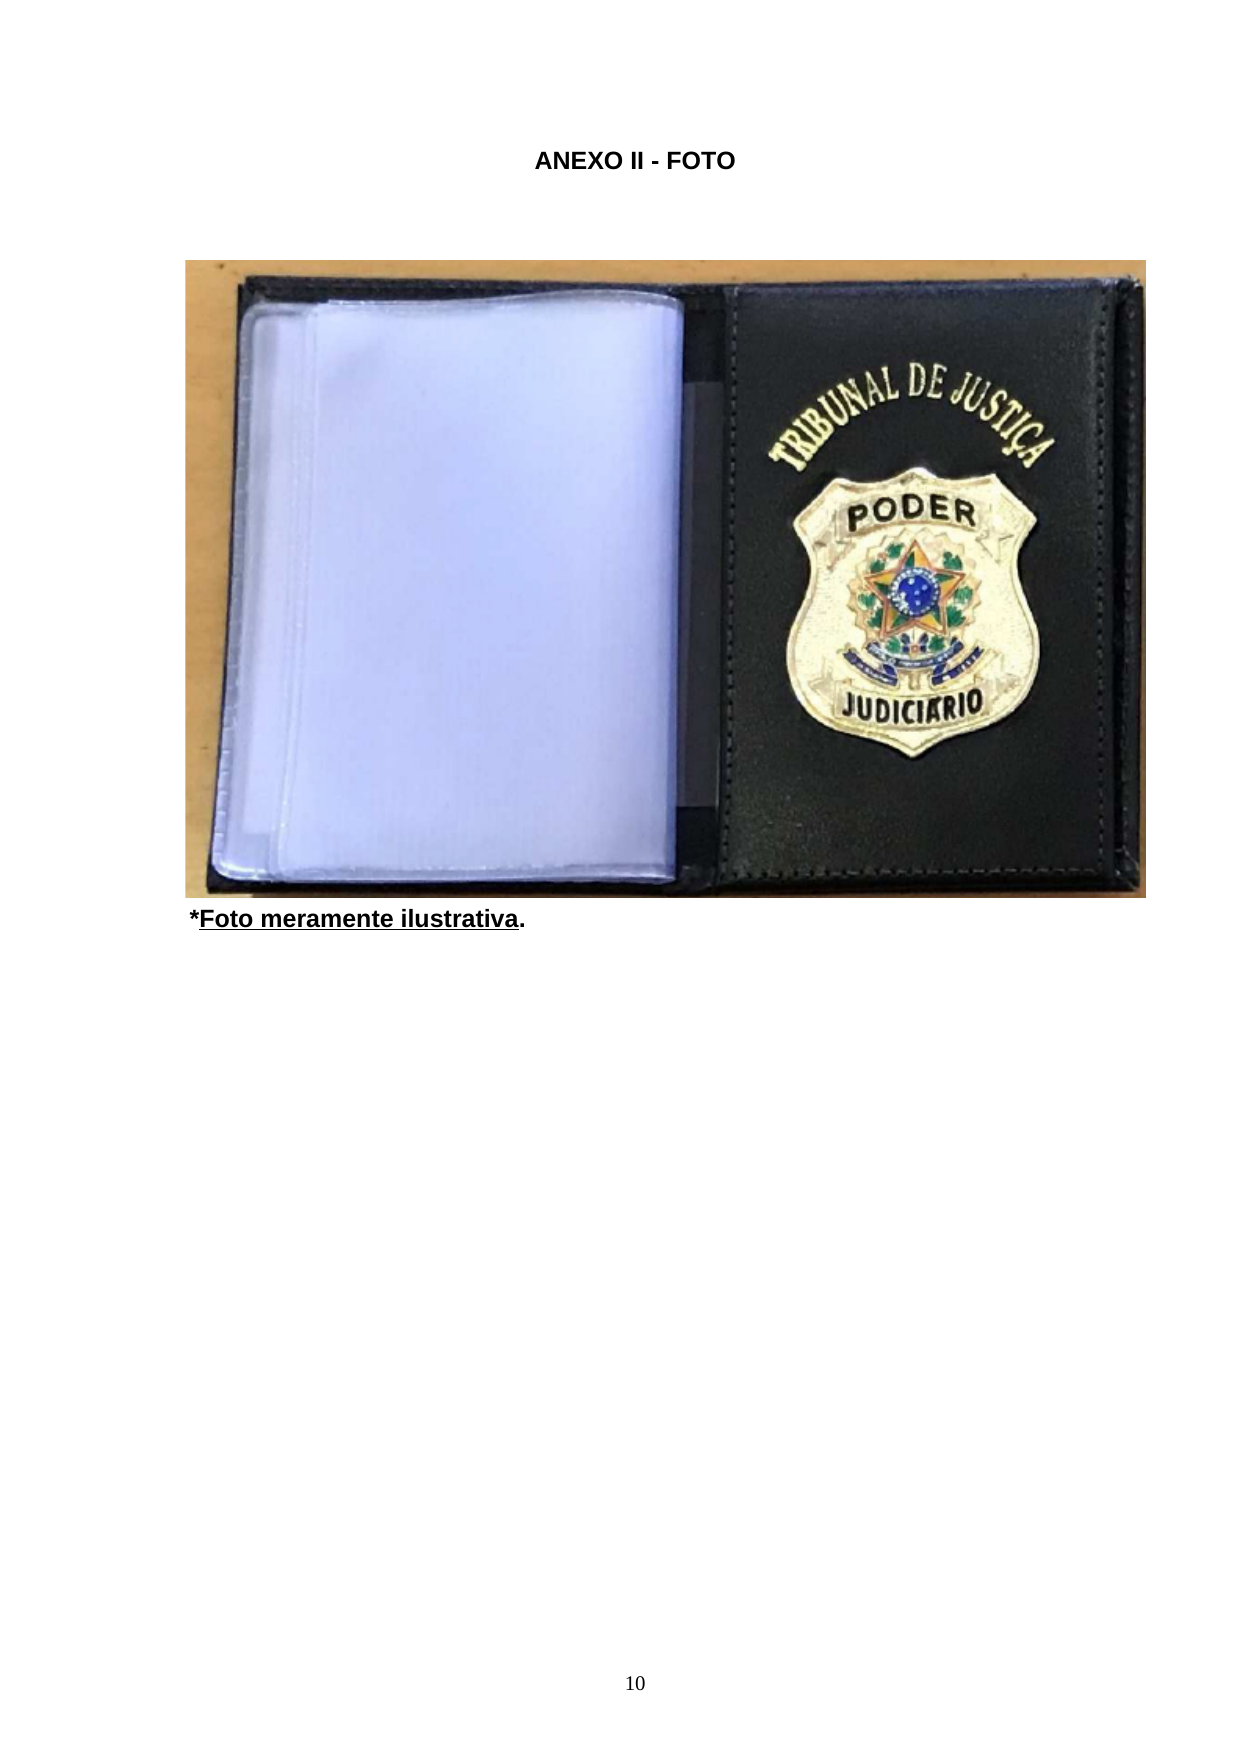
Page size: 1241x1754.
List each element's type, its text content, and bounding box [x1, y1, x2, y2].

text ANEXO II - FOTO [148, 148, 1122, 175]
text *Foto meramente ilustrativa. [148, 906, 1122, 933]
